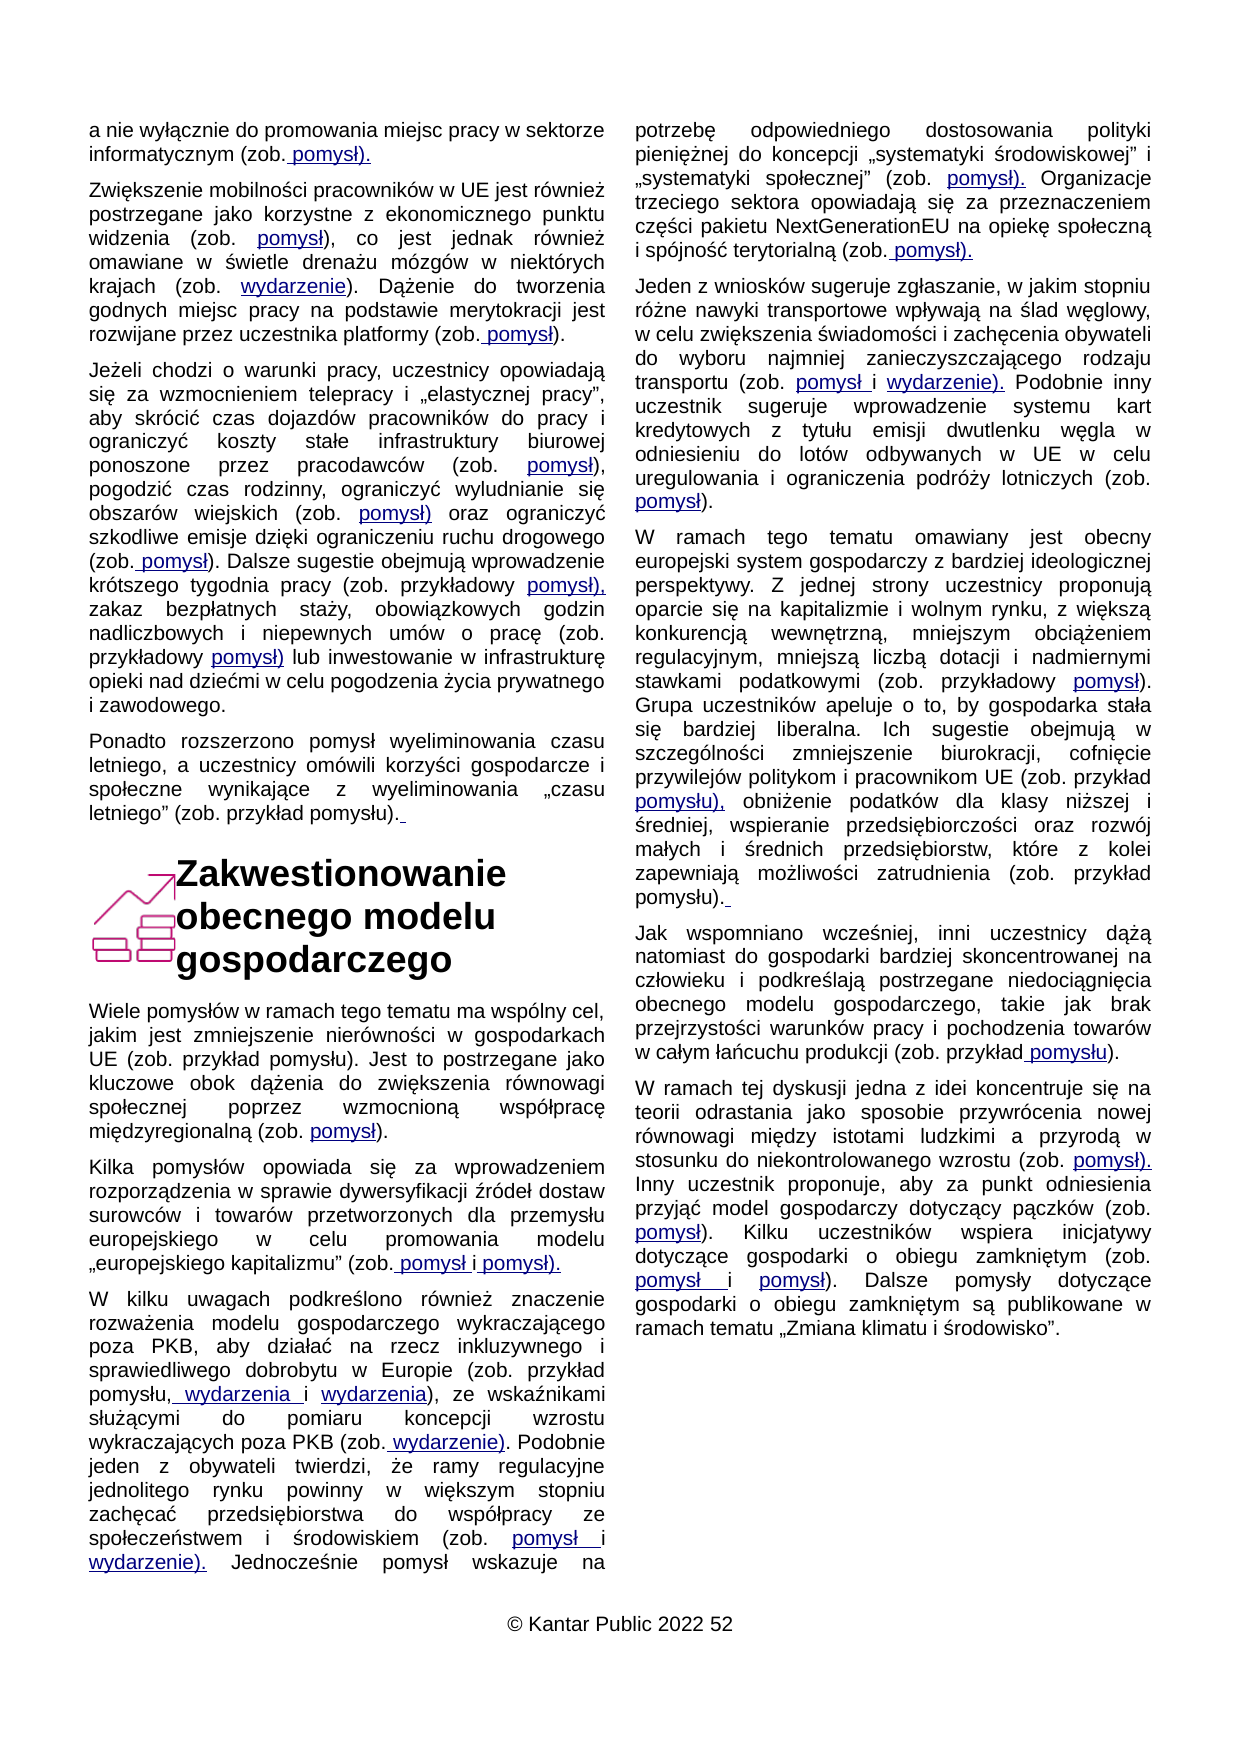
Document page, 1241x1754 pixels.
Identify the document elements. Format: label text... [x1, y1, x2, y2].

text W ramach tej dyskusji jedna z idei koncentruje się na teorii odrastania jako sposobie przywrócenia nowej równowagi między istotami ludzkimi a przyrodą w stosunku do niekontrolowanego wzrostu (zob. pomysł). Inny uczestnik proponuje, aby za punkt odniesienia przyjąć model gospodarczy dotyczący pączków (zob. pomysł). Kilku uczestników wspiera inicjatywy dotyczące gospodarki o obiegu zamkniętym (zob. pomysł i pomysł). Dalsze pomysły dotyczące gospodarki o obiegu zamkniętym są publikowane w ramach tematu „Zmiana klimatu i środowisko”. [635, 1076, 1152, 1339]
text Ponadto rozszerzono pomysł wyeliminowania czasu letniego, a uczestnicy omówili korzyści gospodarcze i społeczne wynikające z wyeliminowania „czasu letniego” (zob. przykład pomysłu). [88, 729, 605, 824]
text Zwiększenie mobilności pracowników w UE jest również postrzegane jako korzystne z ekonomicznego punktu widzenia (zob. pomysł), co jest jednak również omawiane w świetle drenażu mózgów w niektórych krajach (zob. wydarzenie). Dążenie do tworzenia godnych miejsc pracy na podstawie merytokracji jest rozwijane przez uczestnika platformy (zob. pomysł). [88, 178, 605, 346]
text W kilku uwagach podkreślono również znaczenie rozważenia modelu gospodarczego wykraczającego poza PKB, aby działać na rzecz inkluzywnego i sprawiedliwego dobrobytu w Europie (zob. przykład pomysłu, wydarzenia i wydarzenia), ze wskaźnikami służącymi do pomiaru koncepcji wzrostu wykraczających poza PKB (zob. wydarzenie). Podobnie jeden z obywateli twierdzi, że ramy regulacyjne jednolitego rynku powinny w większym stopniu zachęcać przedsiębiorstwa do współpracy ze społeczeństwem i środowiskiem (zob. pomysł i wydarzenie). Jednocześnie pomysł wskazuje na [88, 1286, 605, 1574]
text Jeden z wniosków sugeruje zgłaszanie, w jakim stopniu różne nawyki transportowe wpływają na ślad węglowy, w celu zwiększenia świadomości i zachęcenia obywateli do wyboru najmniej zanieczyszczającego rodzaju transportu (zob. pomysł i wydarzenie). Podobnie inny uczestnik sugeruje wprowadzenie systemu kart kredytowych z tytułu emisji dwutlenku węgla w odniesieniu do lotów odbywanych w UE w celu uregulowania i ograniczenia podróży lotniczych (zob. pomysł). [635, 274, 1152, 513]
text Jeżeli chodzi o warunki pracy, uczestnicy opowiadają się za wzmocnieniem telepracy i „elastycznej pracy”, aby skrócić czas dojazdów pracowników do pracy i ograniczyć koszty stałe infrastruktury biurowej ponoszone przez pracodawców (zob. pomysł), pogodzić czas rodzinny, ograniczyć wyludnianie się obszarów wiejskich (zob. pomysł) oraz ograniczyć szkodliwe emisje dzięki ograniczeniu ruchu drogowego (zob. pomysł). Dalsze sugestie obejmują wprowadzenie krótszego tygodnia pracy (zob. przykładowy pomysł), zakaz bezpłatnych staży, obowiązkowych godzin nadliczbowych i niepewnych umów o pracę (zob. przykładowy pomysł) lub inwestowanie w infrastrukturę opieki nad dziećmi w celu pogodzenia życia prywatnego i zawodowego. [88, 357, 605, 717]
text potrzebę odpowiedniego dostosowania polityki pieniężnej do koncepcji „systematyki środowiskowej” i „systematyki społecznej” (zob. pomysł). Organizacje trzeciego sektora opowiadają się za przeznaczeniem części pakietu NextGenerationEU na opiekę społeczną i spójność terytorialną (zob. pomysł). [635, 118, 1152, 262]
text Jak wspomniano wcześniej, inni uczestnicy dążą natomiast do gospodarki bardziej skoncentrowanej na człowieku i podkreślają postrzegane niedociągnięcia obecnego modelu gospodarczego, takie jak brak przejrzystości warunków pracy i pochodzenia towarów w całym łańcuchu produkcji (zob. przykład pomysłu). [635, 920, 1152, 1064]
text Wiele pomysłów w ramach tego tematu ma wspólny cel, jakim jest zmniejszenie nierówności w gospodarkach UE (zob. przykład pomysłu). Jest to postrzegane jako kluczowe obok dążenia do zwiększenia równowagi społecznej poprzez wzmocnioną współpracę międzyregionalną (zob. pomysł). [88, 999, 605, 1143]
text a nie wyłącznie do promowania miejsc pracy w sektorze informatycznym (zob. pomysł). [88, 118, 605, 166]
text W ramach tego tematu omawiany jest obecny europejski system gospodarczy z bardziej ideologicznej perspektywy. Z jednej strony uczestnicy proponują oparcie się na kapitalizmie i wolnym rynku, z większą konkurencją wewnętrzną, mniejszym obciążeniem regulacyjnym, mniejszą liczbą dotacji i nadmiernymi stawkami podatkowymi (zob. przykładowy pomysł). Grupa uczestników apeluje o to, by gospodarka stała się bardziej liberalna. Ich sugestie obejmują w szczególności zmniejszenie biurokracji, cofnięcie przywilejów politykom i pracownikom UE (zob. przykład pomysłu), obniżenie podatków dla klasy niższej i średniej, wspieranie przedsiębiorczości oraz rozwój małych i średnich przedsiębiorstw, które z kolei zapewniają możliwości zatrudnienia (zob. przykład pomysłu). [635, 525, 1152, 908]
subtitle Zakwestionowanie obecnego modelu gospodarczego [88, 851, 605, 981]
text Kilka pomysłów opowiada się za wprowadzeniem rozporządzenia w sprawie dywersyfikacji źródeł dostaw surowców i towarów przetworzonych dla przemysłu europejskiego w celu promowania modelu „europejskiego kapitalizmu” (zob. pomysł i pomysł). [88, 1155, 605, 1274]
picture [92, 874, 176, 962]
